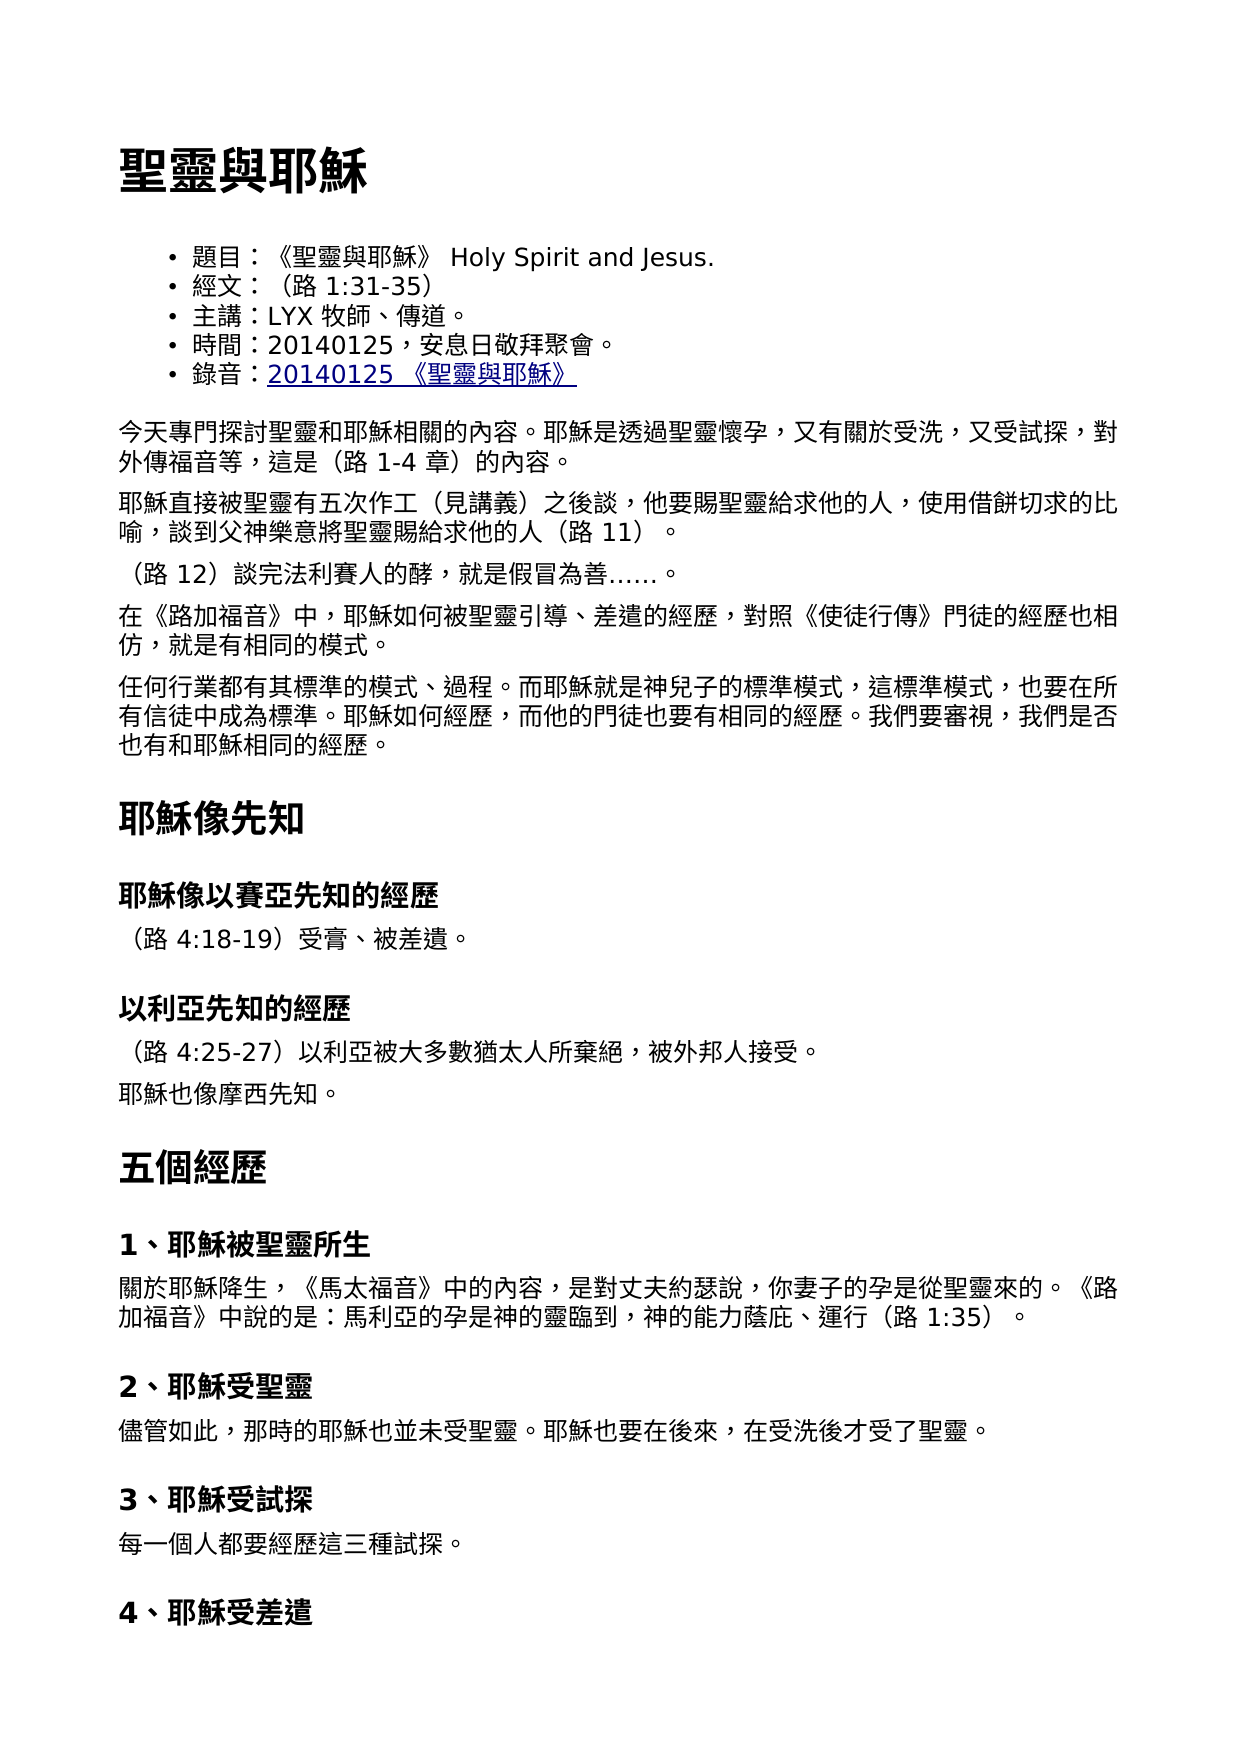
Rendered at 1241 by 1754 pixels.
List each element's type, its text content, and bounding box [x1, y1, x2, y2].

subtitle 1、耶穌被聖靈所生 [118, 1228, 1122, 1262]
subtitle 耶穌像先知 [118, 798, 1122, 841]
subtitle 3、耶穌受試探 [118, 1483, 1122, 1517]
subtitle 4、耶穌受差遣 [118, 1597, 1122, 1631]
text 任何行業都有其標準的模式、過程。而耶穌就是神兒子的標準模式，這標準模式，也要在所有信徒中成為標準。耶穌如何經歷，而他的門徒也要有相同的經歷。我們要審視，我們是否也有和耶穌相同的經歷。 [118, 673, 1122, 760]
list 時間：20140125，安息日敬拜聚會。 [177, 331, 1122, 360]
text 在《路加福音》中，耶穌如何被聖靈引導、差遣的經歷，對照《使徒行傳》門徒的經歷也相仿，就是有相同的模式。 [118, 602, 1122, 660]
list 題目：《聖靈與耶穌》 Holy Spirit and Jesus. [177, 243, 1122, 272]
text （路 4:18-19）受膏、被差遺。 [118, 925, 1122, 954]
subtitle 聖靈與耶穌 [118, 143, 1122, 201]
list 主講：LYX 牧師、傳道。 [177, 302, 1122, 331]
text （路 12）談完法利賽人的酵，就是假冒為善……。 [118, 560, 1122, 589]
text 每一個人都要經歷這三種試探。 [118, 1530, 1122, 1559]
subtitle 以利亞先知的經歷 [118, 992, 1122, 1026]
text 今天專門探討聖靈和耶穌相關的內容。耶穌是透過聖靈懷孕，又有關於受洗，又受試探，對外傳福音等，這是（路 1-4 章）的內容。 [118, 419, 1122, 477]
text 儘管如此，那時的耶穌也並未受聖靈。耶穌也要在後來，在受洗後才受了聖靈。 [118, 1417, 1122, 1446]
text 耶穌直接被聖靈有五次作工（見講義）之後談，他要賜聖靈給求他的人，使用借餅切求的比喻，談到父神樂意將聖靈賜給求他的人（路 11）。 [118, 489, 1122, 548]
subtitle 2、耶穌受聖靈 [118, 1370, 1122, 1404]
subtitle 耶穌像以賽亞先知的經歷 [118, 879, 1122, 913]
text （路 4:25-27）以利亞被大多數猶太人所棄絕，被外邦人接受。 [118, 1038, 1122, 1068]
text 關於耶穌降生，《馬太福音》中的內容，是對丈夫約瑟說，你妻子的孕是從聖靈來的。《路加福音》中說的是：馬利亞的孕是神的靈臨到，神的能力蔭庇、運行（路 1:35）。 [118, 1274, 1122, 1333]
list 經文：（路 1:31-35） [177, 272, 1122, 302]
text 耶穌也像摩西先知。 [118, 1080, 1122, 1109]
subtitle 五個經歷 [118, 1147, 1122, 1191]
list 錄音：20140125 《聖靈與耶穌》 [177, 360, 1122, 389]
